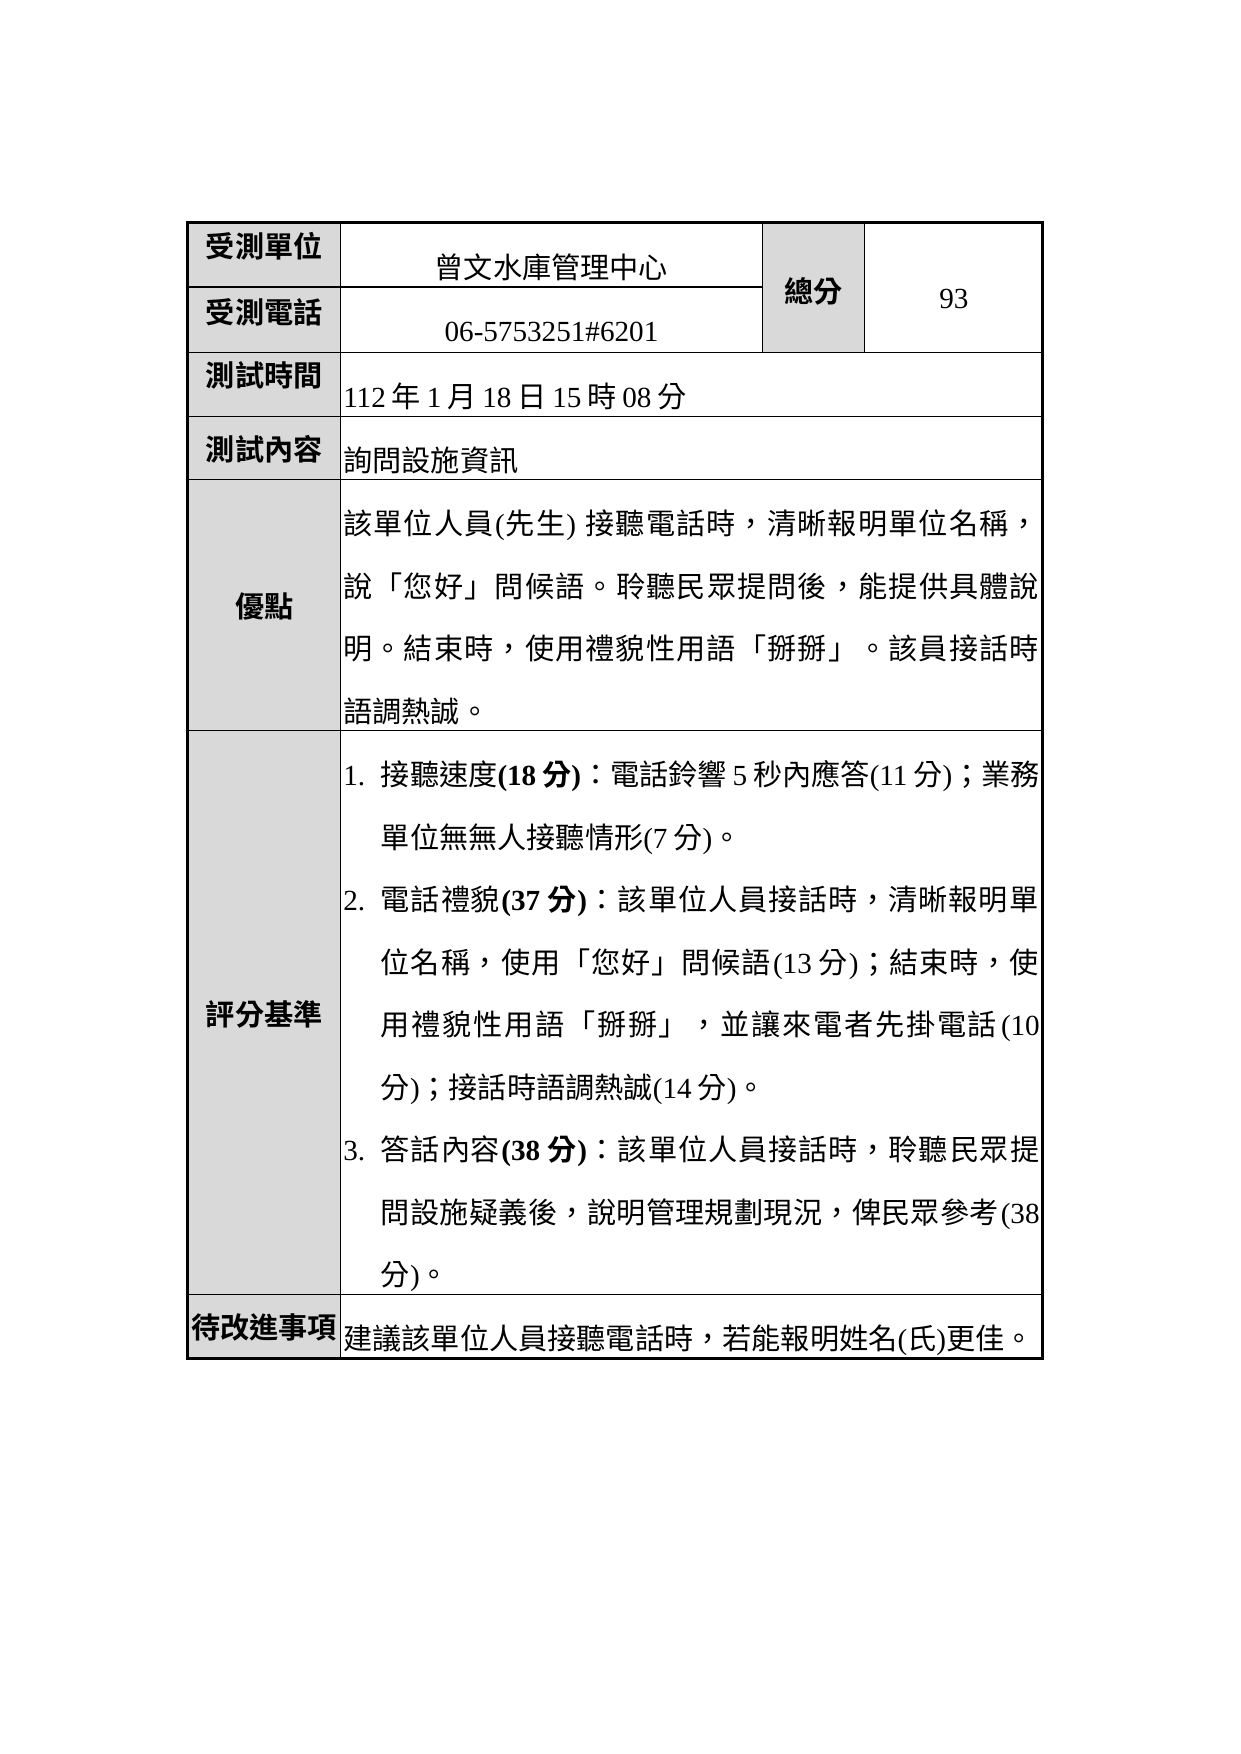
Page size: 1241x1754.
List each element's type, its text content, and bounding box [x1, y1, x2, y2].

table_cell 06-5753251#6201 [341, 288, 762, 352]
table_cell 評分基準 [189, 731, 340, 1294]
table_cell 待改進事項 [189, 1295, 340, 1357]
table_header 總分 [763, 224, 864, 352]
table_cell 接聽速度(18分)：電話鈴響5秒內應答(11分)；業務單位無無人接聽情形(7分)。 電話禮貌(37分)：該單位人員接話時，清晰報明單位名稱，使用「您好」問候語(13分)；結束時，使用禮貌性用語「掰掰」，並讓來電者先掛電話(10分)；接話時語調熱誠(14分)。 答話內容(38分)：該單位人員接話時，聆聽民眾提問設施疑義後，說明管理規劃現況，俾民眾參考(38分)。 [341, 731, 1041, 1294]
table_cell 該單位人員(先生) 接聽電話時，清晰報明單位名稱，說「您好」問候語。聆聽民眾提問後，能提供具體說明。結束時，使用禮貌性用語「掰掰」。該員接話時語調熱誠。 [341, 480, 1041, 730]
table_cell 受測電話 [189, 288, 340, 352]
table_header 受測單位 [189, 224, 340, 286]
table_cell 112年1月18日15時08分 [341, 353, 1041, 416]
table_cell 測試時間 [189, 353, 340, 416]
table_cell 建議該單位人員接聽電話時，若能報明姓名(氏)更佳。 [341, 1295, 1041, 1357]
table_cell 優點 [189, 480, 340, 730]
table_cell 測試內容 [189, 417, 340, 479]
table_header 曾文水庫管理中心 [341, 224, 762, 286]
table_header 93 [865, 224, 1041, 352]
table_cell 詢問設施資訊 [341, 417, 1041, 479]
